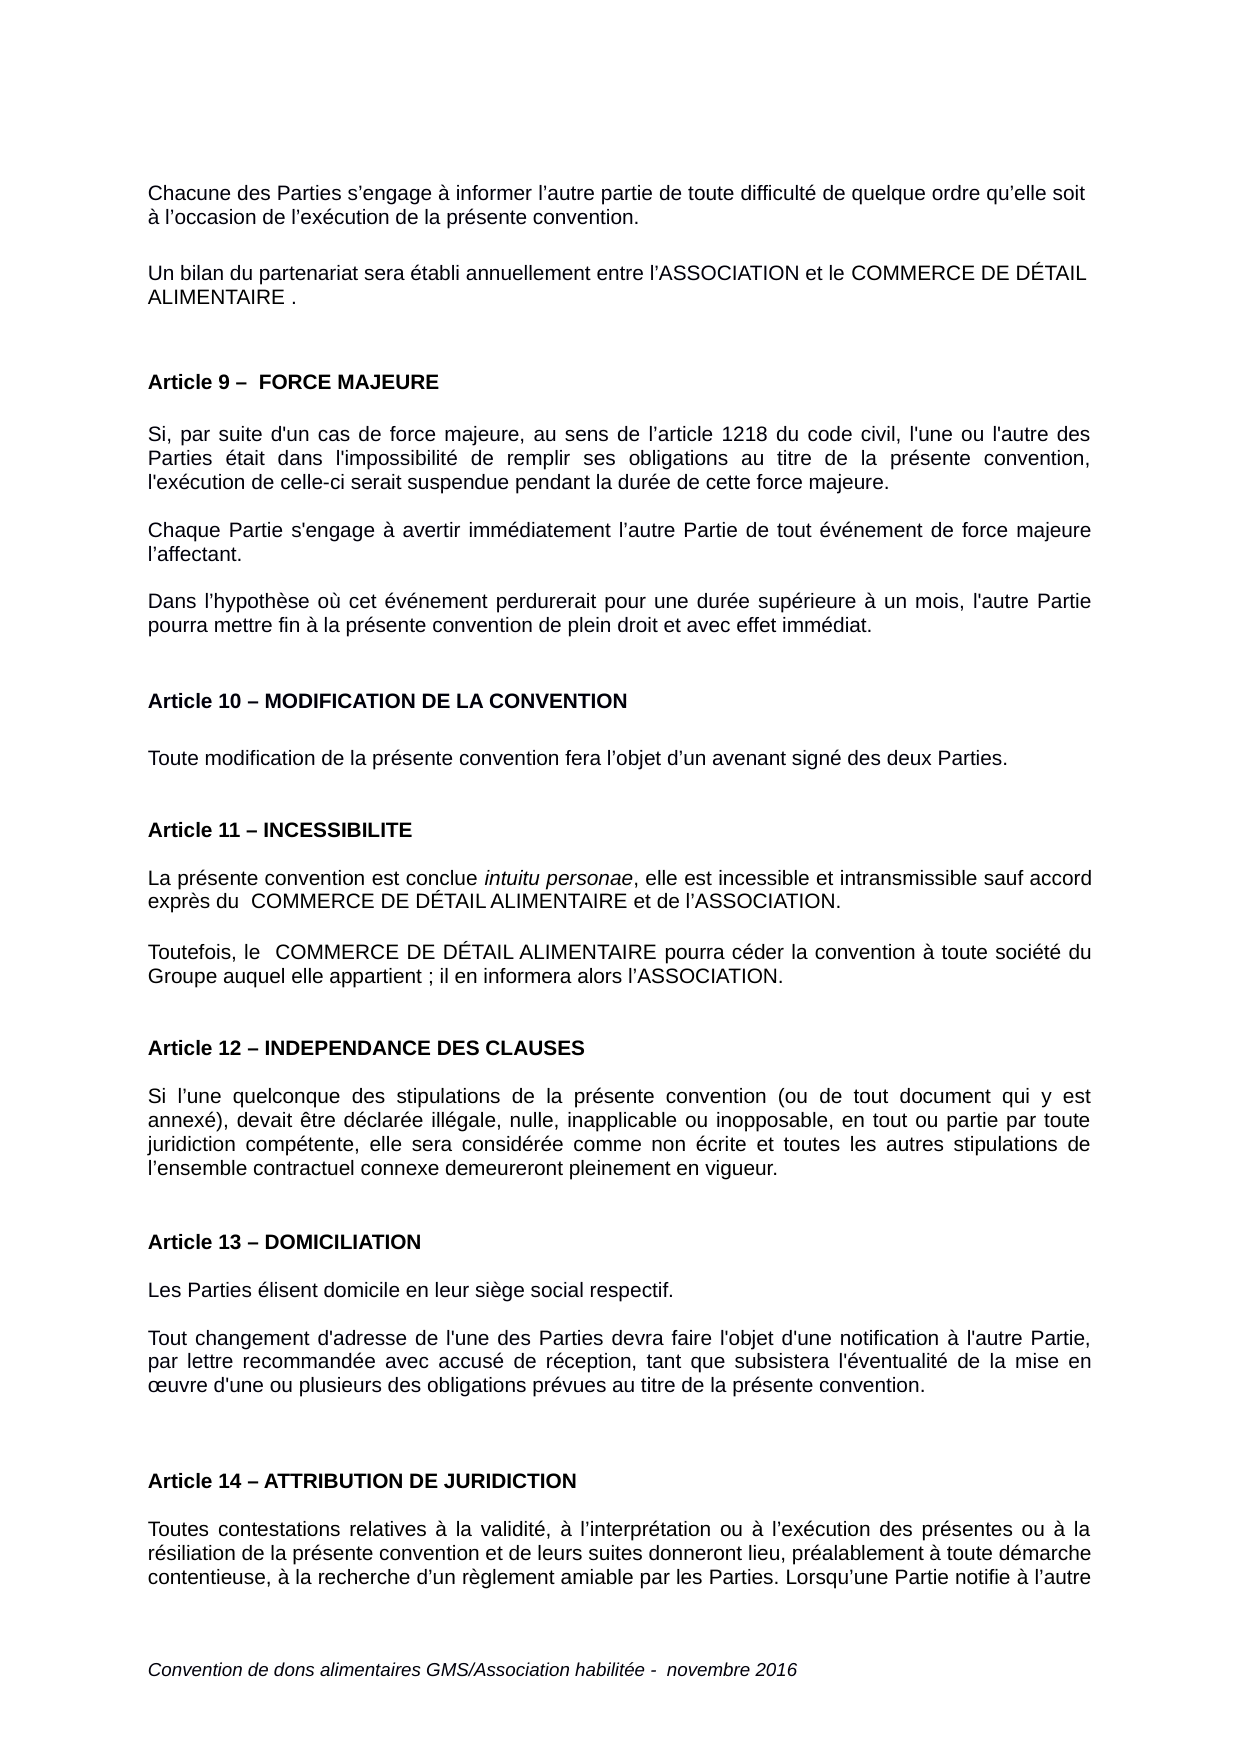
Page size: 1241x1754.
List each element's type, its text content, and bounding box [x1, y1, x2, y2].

text Tout changement d'adresse de l'une des Parties devra faire l'objet d'une notification à l'autre Partie, par lettre recommandée avec accusé de réception, tant que subsistera l'éventualité de la mise en œuvre d'une ou plusieurs des obligations prévues au titre de la présente convention. [148, 1325, 1092, 1397]
text Dans l’hypothèse où cet événement perdurerait pour une durée supérieure à un mois, l'autre Partie pourra mettre fin à la présente convention de plein droit et avec effet immédiat. [148, 589, 1092, 637]
text Article 10 – MODIFICATION DE LA CONVENTION [148, 689, 1087, 713]
text Si, par suite d'un cas de force majeure, au sens de l’article 1218 du code civil, l'une ou l'autre des Parties était dans l'impossibilité de remplir ses obligations au titre de la présente convention, l'exécution de celle-ci serait suspendue pendant la durée de cette force majeure. [148, 422, 1092, 493]
text Toute modification de la présente convention fera l’objet d’un avenant signé des deux Parties. [148, 746, 1087, 769]
text Toutefois, le COMMERCE DE DÉTAIL ALIMENTAIRE pourra céder la convention à toute société du Groupe auquel elle appartient ; il en informera alors l’ASSOCIATION. [148, 940, 1092, 988]
text Si l’une quelconque des stipulations de la présente convention (ou de tout document qui y est annexé), devait être déclarée illégale, nulle, inapplicable ou inopposable, en tout ou partie par toute juridiction compétente, elle sera considérée comme non écrite et toutes les autres stipulations de l’ensemble contractuel connexe demeureront pleinement en vigueur. [148, 1083, 1092, 1179]
text Article 9 – FORCE MAJEURE [148, 369, 1087, 393]
text Chacune des Parties s’engage à informer l’autre partie de toute difficulté de quelque ordre qu’elle soit à l’occasion de l’exécution de la présente convention. [148, 181, 1087, 229]
text Article 14 – ATTRIBUTION DE JURIDICTION [148, 1469, 1092, 1493]
text Les Parties élisent domicile en leur siège social respectif. [148, 1277, 1092, 1301]
text Article 13 – DOMICILIATION [148, 1229, 1092, 1253]
text Toutes contestations relatives à la validité, à l’interprétation ou à l’exécution des présentes ou à la résiliation de la présente convention et de leurs suites donneront lieu, préalablement à toute démarche contentieuse, à la recherche d’un règlement amiable par les Parties. Lorsqu’une Partie notifie à l’autre [148, 1517, 1092, 1589]
text Chaque Partie s'engage à avertir immédiatement l’autre Partie de tout événement de force majeure l’affectant. [148, 517, 1092, 565]
text Un bilan du partenariat sera établi annuellement entre l’ASSOCIATION et le COMMERCE DE DÉTAIL ALIMENTAIRE . [148, 261, 1087, 309]
text Article 11 – INCESSIBILITE [148, 817, 1092, 841]
text Article 12 – INDEPENDANCE DES CLAUSES [148, 1036, 1092, 1059]
text La présente convention est conclue intuitu personae, elle est incessible et intransmissible sauf accord exprès du COMMERCE DE DÉTAIL ALIMENTAIRE et de l’ASSOCIATION. [148, 865, 1092, 913]
